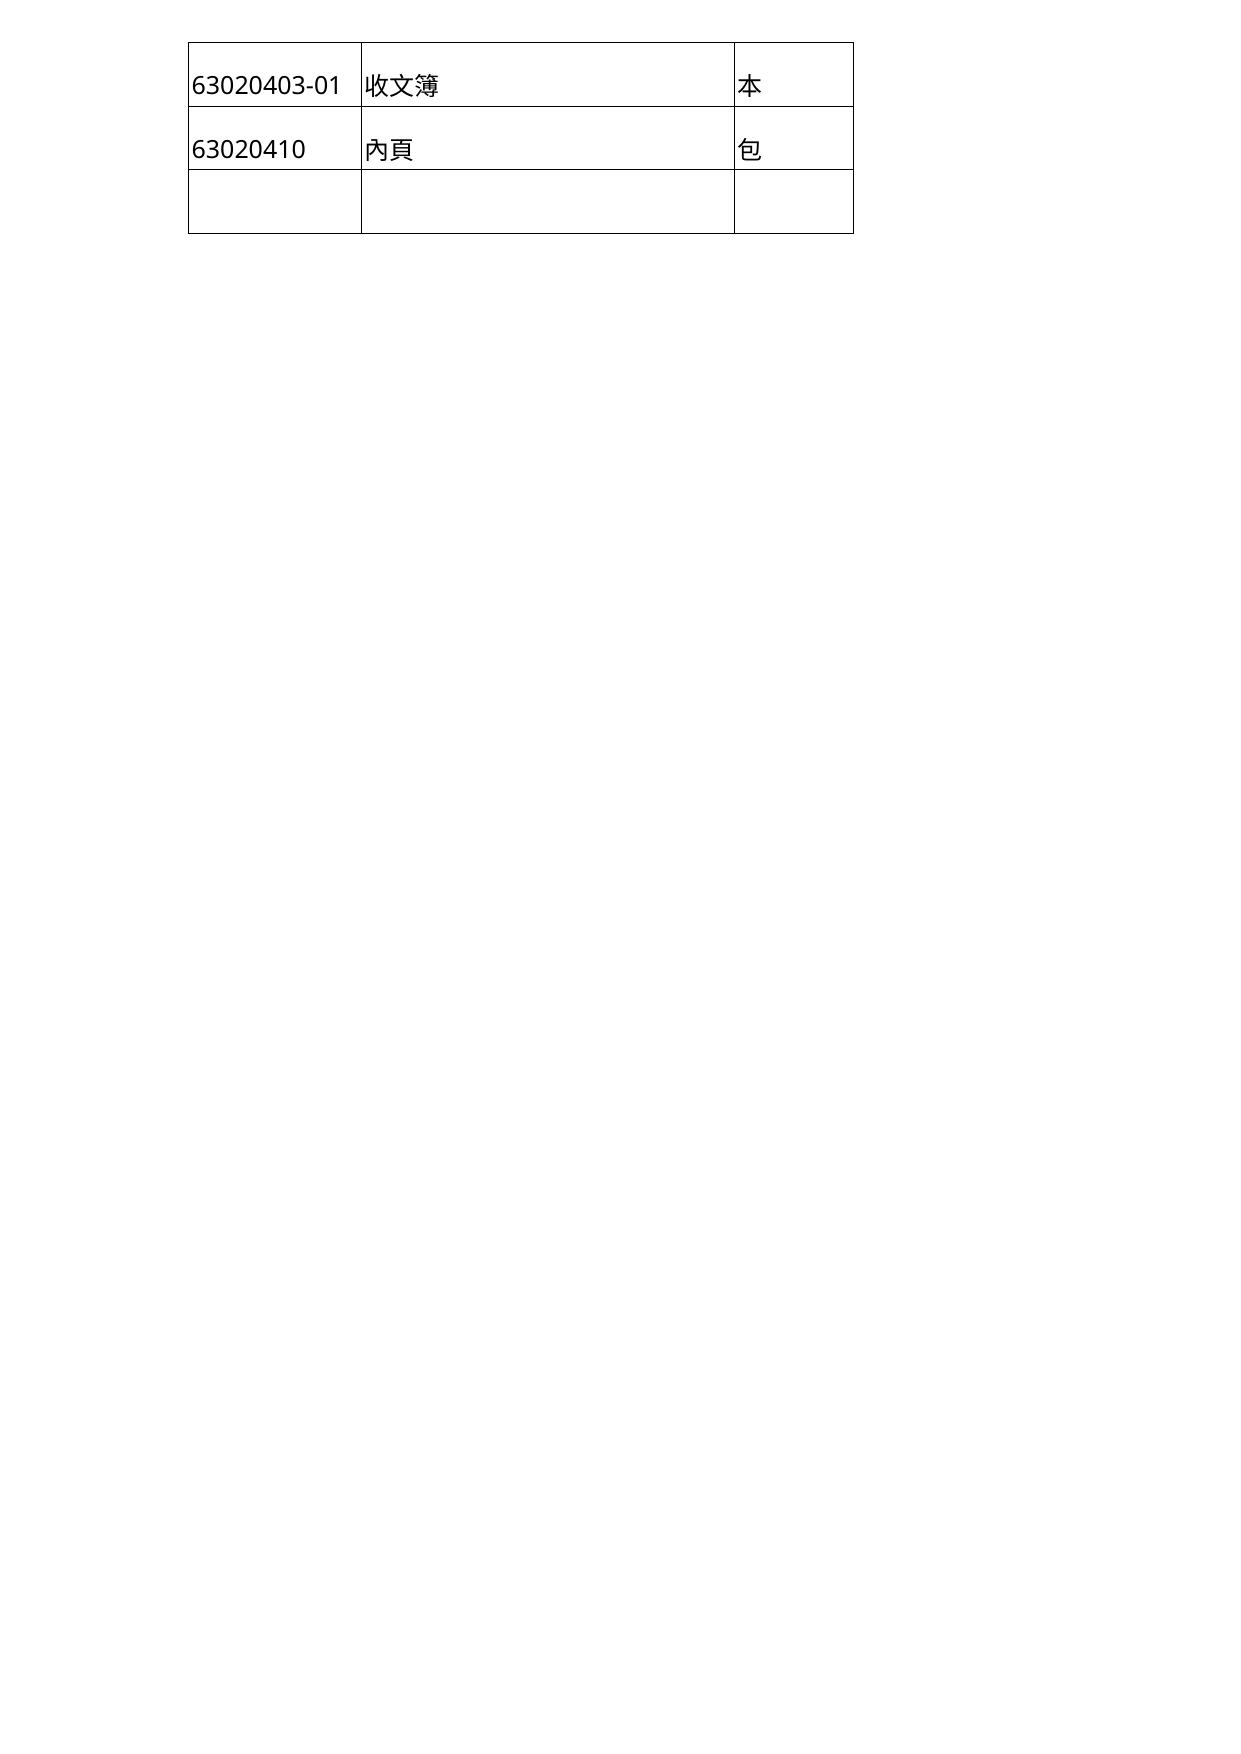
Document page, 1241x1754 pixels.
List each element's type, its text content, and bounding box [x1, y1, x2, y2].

table_cell [189, 170, 361, 233]
table_cell [735, 170, 853, 233]
table_cell 包 [735, 107, 853, 169]
table_cell 收文簿 [362, 43, 734, 106]
table_cell 63020403-01 [189, 43, 361, 106]
table_cell 本 [735, 43, 853, 106]
table_cell 內頁 [362, 107, 734, 169]
table_cell 63020410 [189, 107, 361, 169]
table_cell [362, 170, 734, 233]
